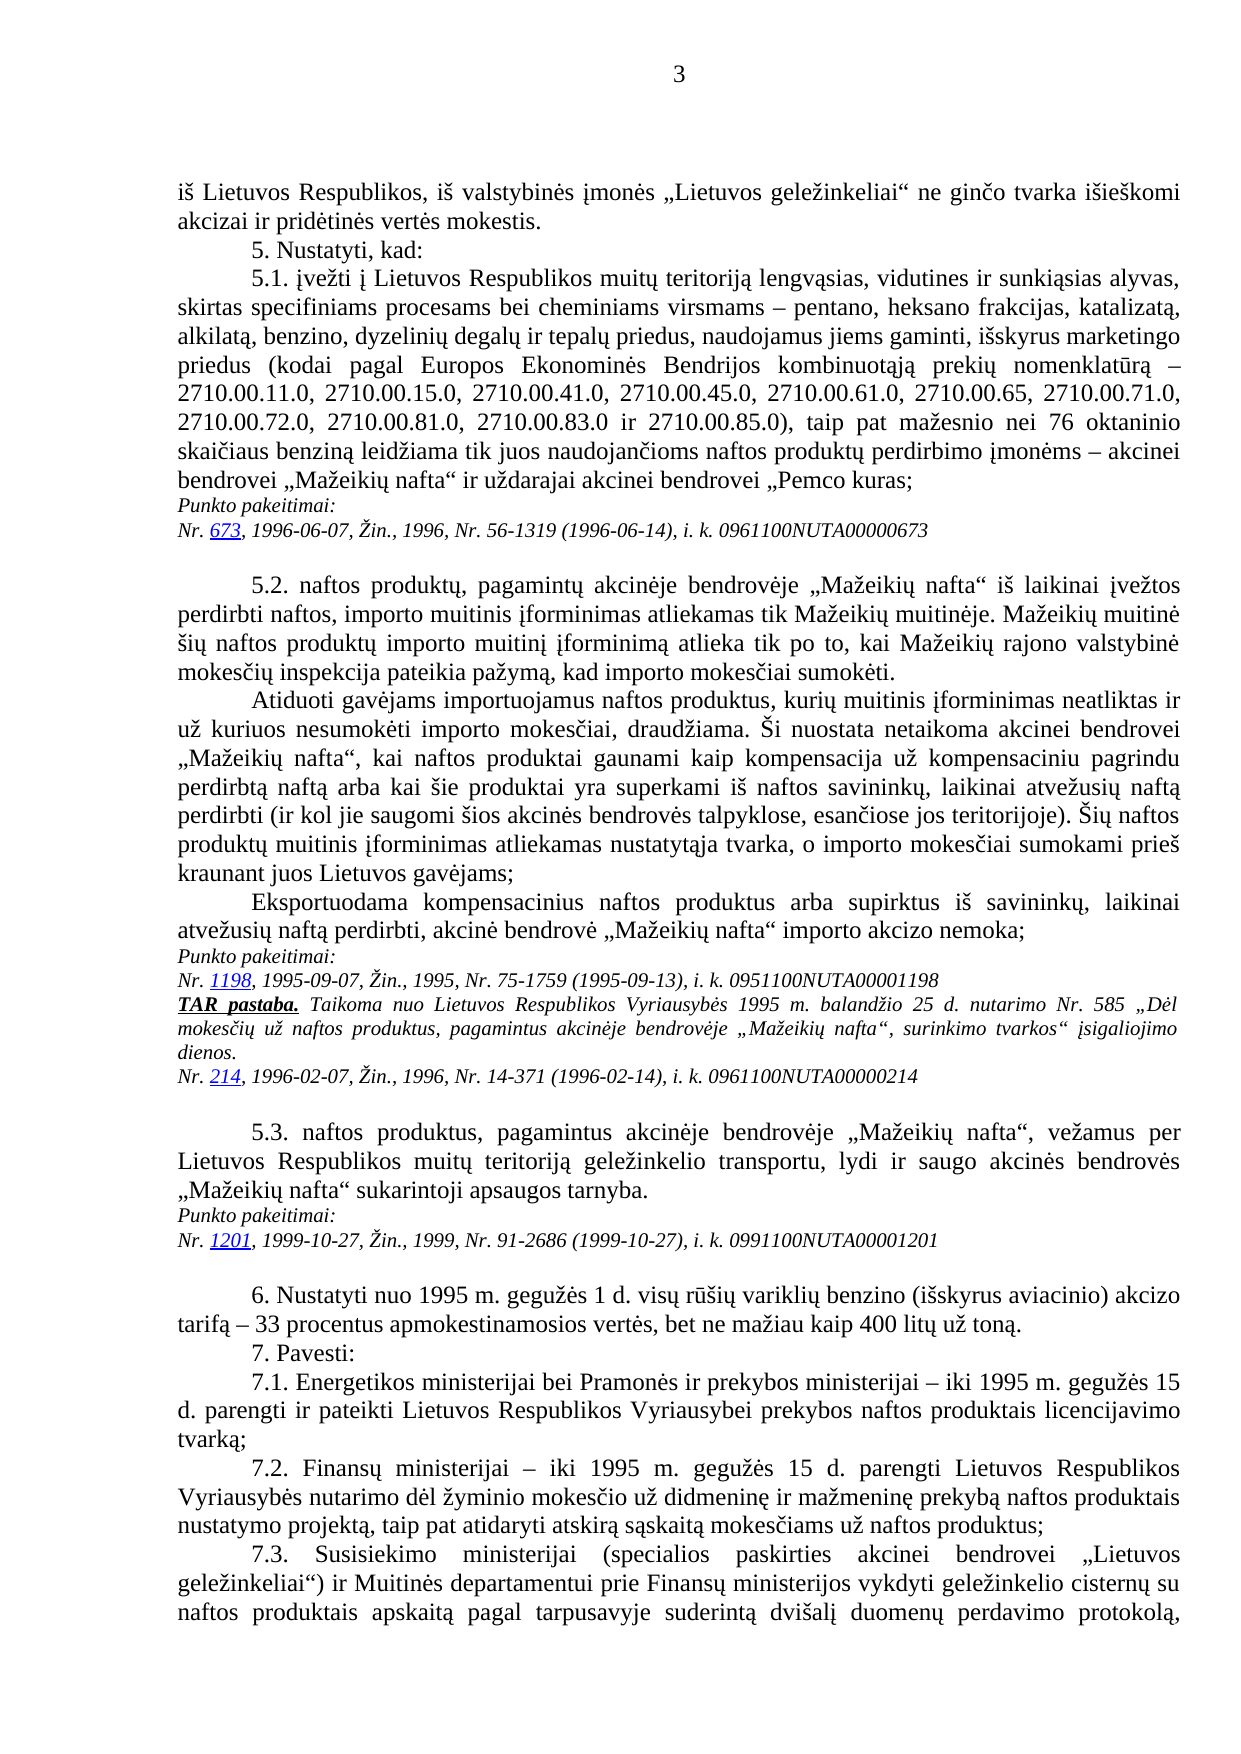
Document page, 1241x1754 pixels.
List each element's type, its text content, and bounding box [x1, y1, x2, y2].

text 7.2. Finansų ministerijai – iki 1995 m. gegužės 15 d. parengti Lietuvos Respublikos Vyriausybės nutarimo dėl žyminio mokesčio už didmeninę ir mažmeninę prekybą naftos produktais nustatymo projektą, taip pat atidaryti atskirą sąskaitą mokesčiams už naftos produktus; [177, 1453, 1181, 1539]
text 5. Nustatyti, kad: [177, 235, 1181, 263]
text 7.3. Susisiekimo ministerijai (specialios paskirties akcinei bendrovei „Lietuvos geležinkeliai“) ir Muitinės departamentui prie Finansų ministerijos vykdyti geležinkelio cisternų su naftos produktais apskaitą pagal tarpusavyje suderintą dvišalį duomenų perdavimo protokolą, [177, 1539, 1181, 1625]
text Eksportuodama kompensacinius naftos produktus arba supirktus iš savininkų, laikinai atvežusių naftą perdirbti, akcinė bendrovė „Mažeikių nafta“ importo akcizo nemoka; [177, 887, 1181, 944]
text 6. Nustatyti nuo 1995 m. gegužės 1 d. visų rūšių variklių benzino (išskyrus aviacinio) akcizo tarifą – 33 procentus apmokestinamosios vertės, bet ne mažiau kaip 400 litų už toną. [177, 1280, 1181, 1338]
text 5.3. naftos produktus, pagamintus akcinėje bendrovėje „Mažeikių nafta“, vežamus per Lietuvos Respublikos muitų teritoriją geležinkelio transportu, lydi ir saugo akcinės bendrovės „Mažeikių nafta“ sukarintoji apsaugos tarnyba. [177, 1117, 1181, 1203]
text Punkto pakeitimai: [177, 493, 1181, 517]
text Nr. 1198, 1995-09-07, Žin., 1995, Nr. 75-1759 (1995-09-13), i. k. 0951100NUTA00001198 [177, 968, 1181, 992]
text Nr. 673, 1996-06-07, Žin., 1996, Nr. 56-1319 (1996-06-14), i. k. 0961100NUTA00000673 [177, 517, 1181, 542]
text Punkto pakeitimai: [177, 944, 1181, 968]
text Atiduoti gavėjams importuojamus naftos produktus, kurių muitinis įforminimas neatliktas ir už kuriuos nesumokėti importo mokesčiai, draudžiama. Ši nuostata netaikoma akcinei bendrovei „Mažeikių nafta“, kai naftos produktai gaunami kaip kompensacija už kompensaciniu pagrindu perdirbtą naftą arba kai šie produktai yra superkami iš naftos savininkų, laikinai atvežusių naftą perdirbti (ir kol jie saugomi šios akcinės bendrovės talpyklose, esančiose jos teritorijoje). Šių naftos produktų muitinis įforminimas atliekamas nustatytąja tvarka, o importo mokesčiai sumokami prieš kraunant juos Lietuvos gavėjams; [177, 685, 1181, 887]
text Nr. 214, 1996-02-07, Žin., 1996, Nr. 14-371 (1996-02-14), i. k. 0961100NUTA00000214 [177, 1064, 1181, 1088]
text 7.1. Energetikos ministerijai bei Pramonės ir prekybos ministerijai – iki 1995 m. gegužės 15 d. parengti ir pateikti Lietuvos Respublikos Vyriausybei prekybos naftos produktais licencijavimo tvarką; [177, 1367, 1181, 1453]
text 5.1. įvežti į Lietuvos Respublikos muitų teritoriją lengvąsias, vidutines ir sunkiąsias alyvas, skirtas specifiniams procesams bei cheminiams virsmams – pentano, heksano frakcijas, katalizatą, alkilatą, benzino, dyzelinių degalų ir tepalų priedus, naudojamus jiems gaminti, išskyrus marketingo priedus (kodai pagal Europos Ekonominės Bendrijos kombinuotąją prekių nomenklatūrą – 2710.00.11.0, 2710.00.15.0, 2710.00.41.0, 2710.00.45.0, 2710.00.61.0, 2710.00.65, 2710.00.71.0, 2710.00.72.0, 2710.00.81.0, 2710.00.83.0 ir 2710.00.85.0), taip pat mažesnio nei 76 oktaninio skaičiaus benziną leidžiama tik juos naudojančioms naftos produktų perdirbimo įmonėms – akcinei bendrovei „Mažeikių nafta“ ir uždarajai akcinei bendrovei „Pemco kuras; [177, 263, 1181, 493]
text iš Lietuvos Respublikos, iš valstybinės įmonės „Lietuvos geležinkeliai“ ne ginčo tvarka išieškomi akcizai ir pridėtinės vertės mokestis. [177, 177, 1181, 235]
text Punkto pakeitimai: [177, 1203, 1181, 1227]
text Nr. 1201, 1999-10-27, Žin., 1999, Nr. 91-2686 (1999-10-27), i. k. 0991100NUTA00001201 [177, 1227, 1181, 1252]
text 7. Pavesti: [177, 1338, 1181, 1367]
text TAR pastaba. Taikoma nuo Lietuvos Respublikos Vyriausybės 1995 m. balandžio 25 d. nutarimo Nr. 585 „Dėl mokesčių už naftos produktus, pagamintus akcinėje bendrovėje „Mažeikių nafta“, surinkimo tvarkos“ įsigaliojimo dienos. [177, 992, 1181, 1064]
text 5.2. naftos produktų, pagamintų akcinėje bendrovėje „Mažeikių nafta“ iš laikinai įvežtos perdirbti naftos, importo muitinis įforminimas atliekamas tik Mažeikių muitinėje. Mažeikių muitinė šių naftos produktų importo muitinį įforminimą atlieka tik po to, kai Mažeikių rajono valstybinė mokesčių inspekcija pateikia pažymą, kad importo mokesčiai sumokėti. [177, 570, 1181, 685]
